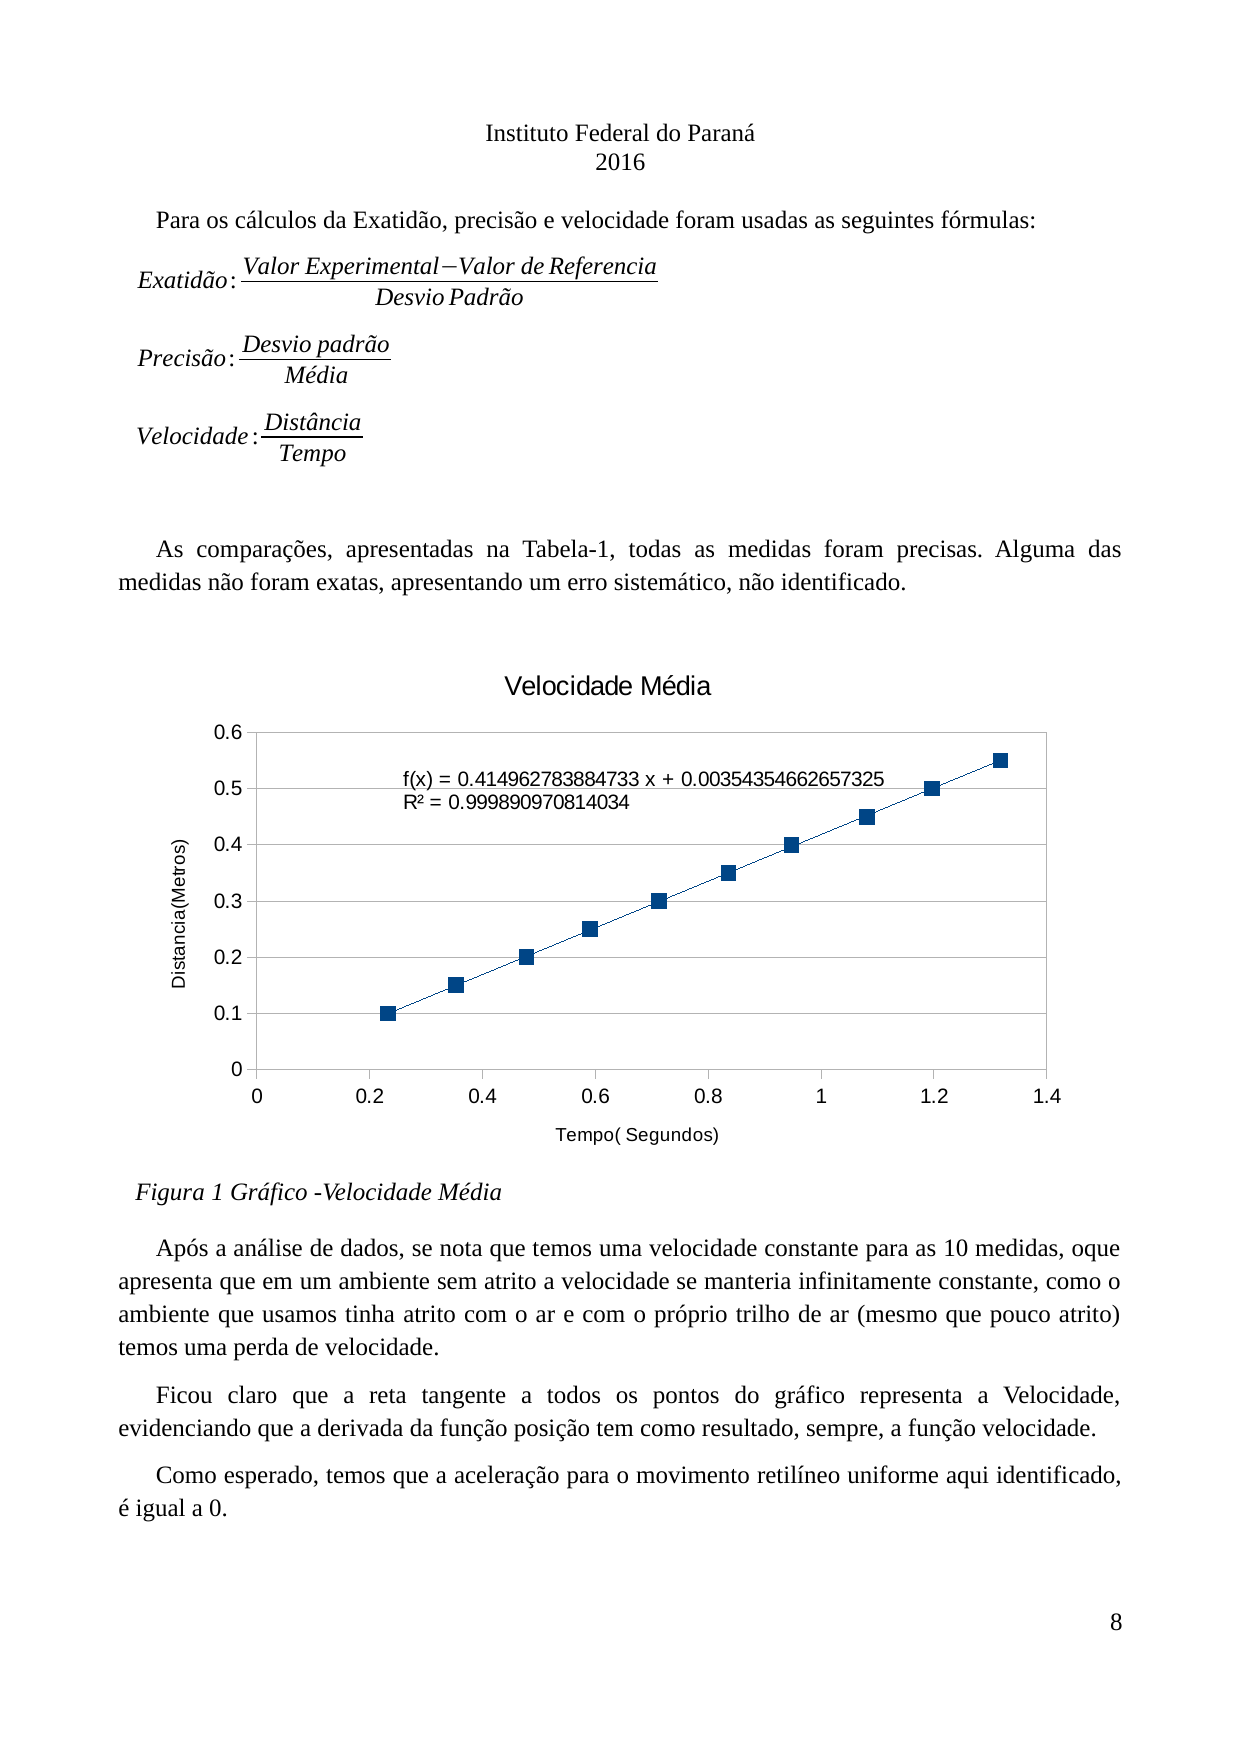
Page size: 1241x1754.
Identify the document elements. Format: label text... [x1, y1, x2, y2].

text Ficou claro que a reta tangente a todos os pontos do gráfico representa a Velocidade, evidenciando que a derivada da função posição tem como resultado, sempre, a função velocidade. [118, 1380, 1122, 1442]
text As comparações, apresentadas na Tabela-1, todas as medidas foram precisas. Alguma das medidas não foram exatas, apresentando um erro sistemático, não identificado. [118, 534, 1122, 596]
text Após a análise de dados, se nota que temos uma velocidade constante para as 10 medidas, oque apresenta que em um ambiente sem atrito a velocidade se manteria infinitamente constante, como o ambiente que usamos tinha atrito com o ar e com o próprio trilho de ar (mesmo que pouco atrito) temos uma perda de velocidade. [118, 1233, 1122, 1361]
text Para os cálculos da Exatidão, precisão e velocidade foram usadas as seguintes fórmulas: [118, 205, 1122, 234]
text Como esperado, temos que a aceleração para o movimento retilíneo uniforme aqui identificado, é igual a 0. [118, 1461, 1122, 1522]
text Figura 1 Gráfico -Velocidade Média [135, 1177, 1080, 1205]
